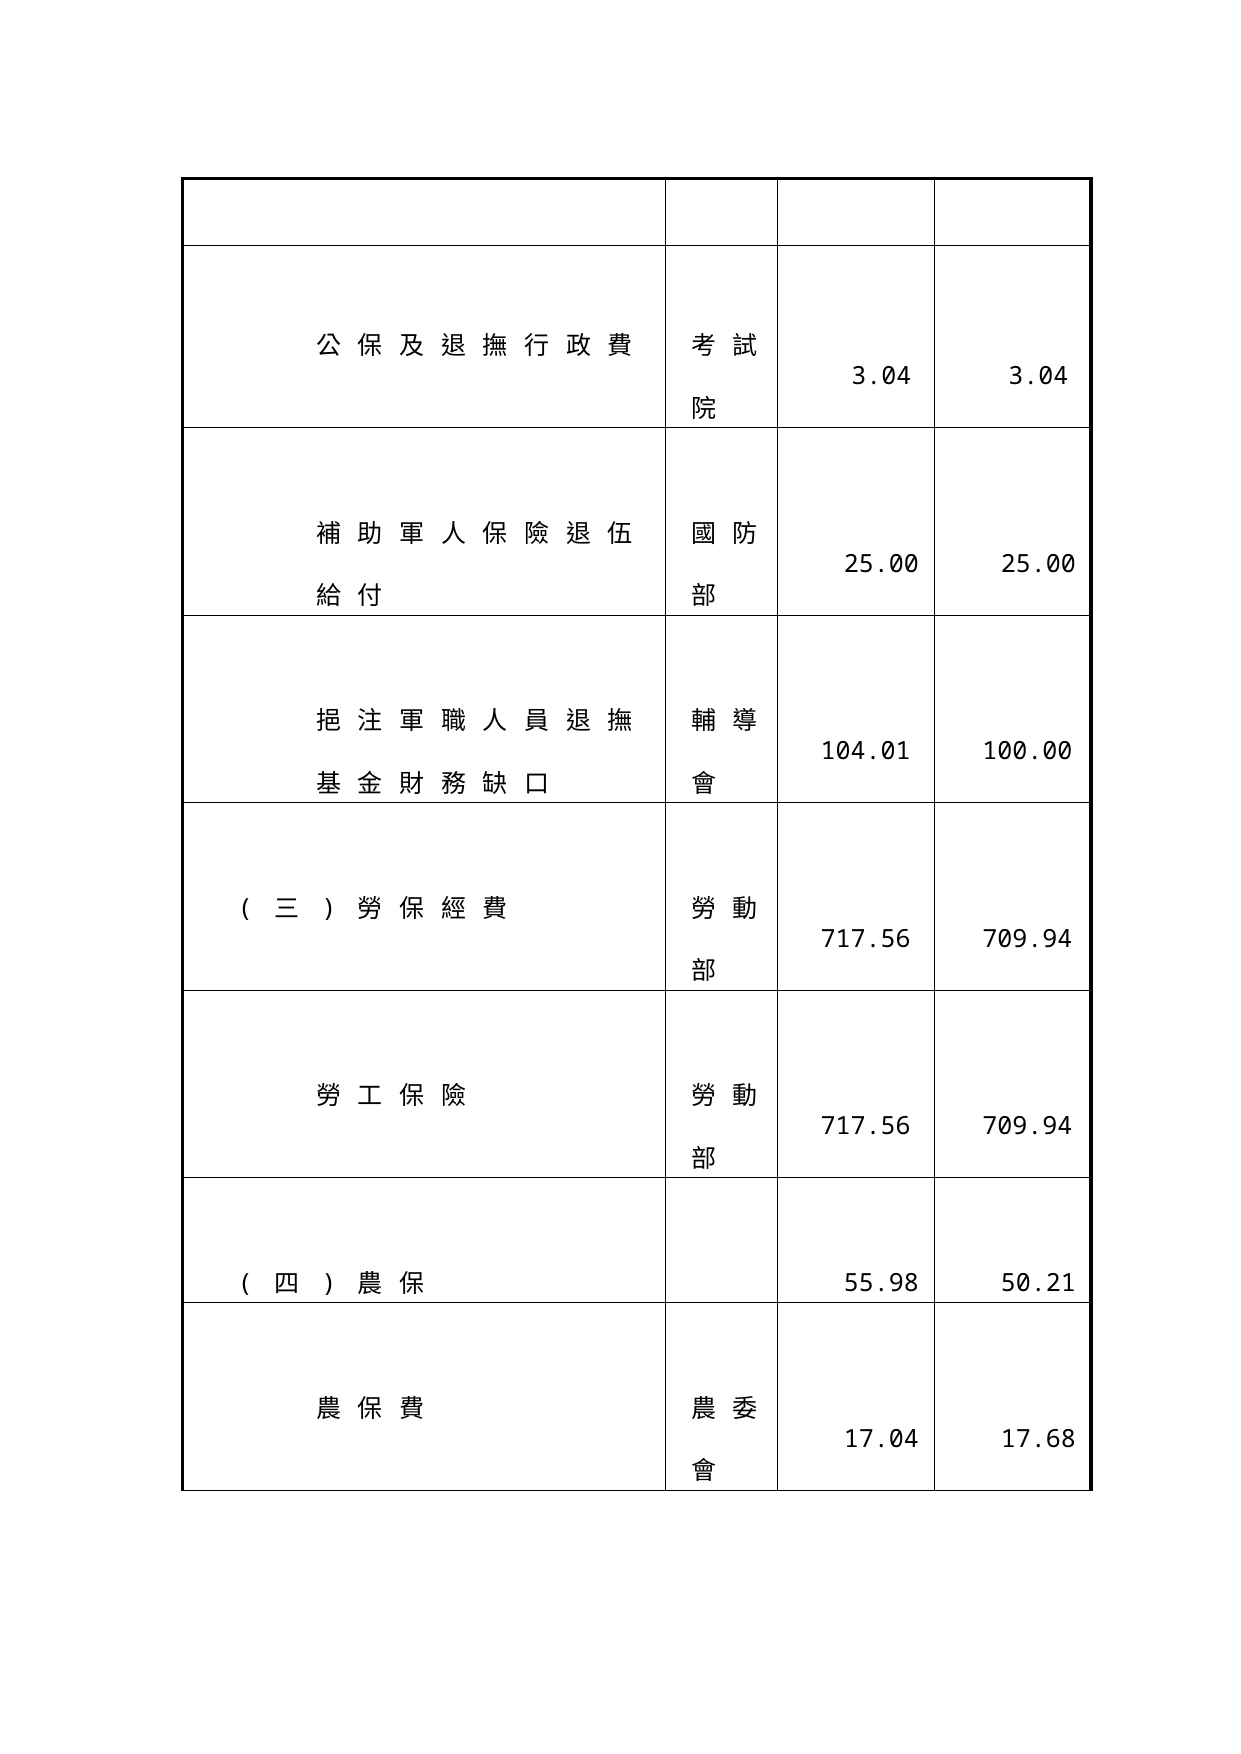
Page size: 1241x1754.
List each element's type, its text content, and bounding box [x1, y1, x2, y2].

table_header [778, 180, 934, 245]
table_cell 50.21 [935, 1178, 1089, 1302]
table_cell 勞動部 [666, 803, 777, 990]
table_cell 考試院 [666, 246, 777, 427]
table_cell 709.94 [935, 803, 1089, 990]
table_cell 25.00 [935, 428, 1089, 615]
table_cell 709.94 [935, 991, 1089, 1177]
table_cell 17.04 [778, 1303, 934, 1490]
table_cell 勞工保險 [184, 991, 665, 1177]
table_cell 104.01 [778, 616, 934, 802]
table_cell 717.56 [778, 803, 934, 990]
table_cell 輔導會 [666, 616, 777, 802]
table_cell 農保費 [184, 1303, 665, 1490]
table_header [184, 180, 665, 245]
table_cell 3.04 [778, 246, 934, 427]
table_cell 勞動部 [666, 991, 777, 1177]
table_header [666, 180, 777, 245]
table_cell 55.98 [778, 1178, 934, 1302]
table_cell 25.00 [778, 428, 934, 615]
table_cell 17.68 [935, 1303, 1089, 1490]
table_cell 3.04 [935, 246, 1089, 427]
table_header [935, 180, 1089, 245]
table_cell 補助軍人保險退伍給付 [184, 428, 665, 615]
table_cell 100.00 [935, 616, 1089, 802]
table_cell (四)農保 [184, 1178, 665, 1302]
table_cell 國防部 [666, 428, 777, 615]
table_cell [666, 1178, 777, 1302]
table_cell 717.56 [778, 991, 934, 1177]
table_cell 公保及退撫行政費 [184, 246, 665, 427]
table_cell 挹注軍職人員退撫基金財務缺口 [184, 616, 665, 802]
table_cell 農委會 [666, 1303, 777, 1490]
table_cell (三)勞保經費 [184, 803, 665, 990]
